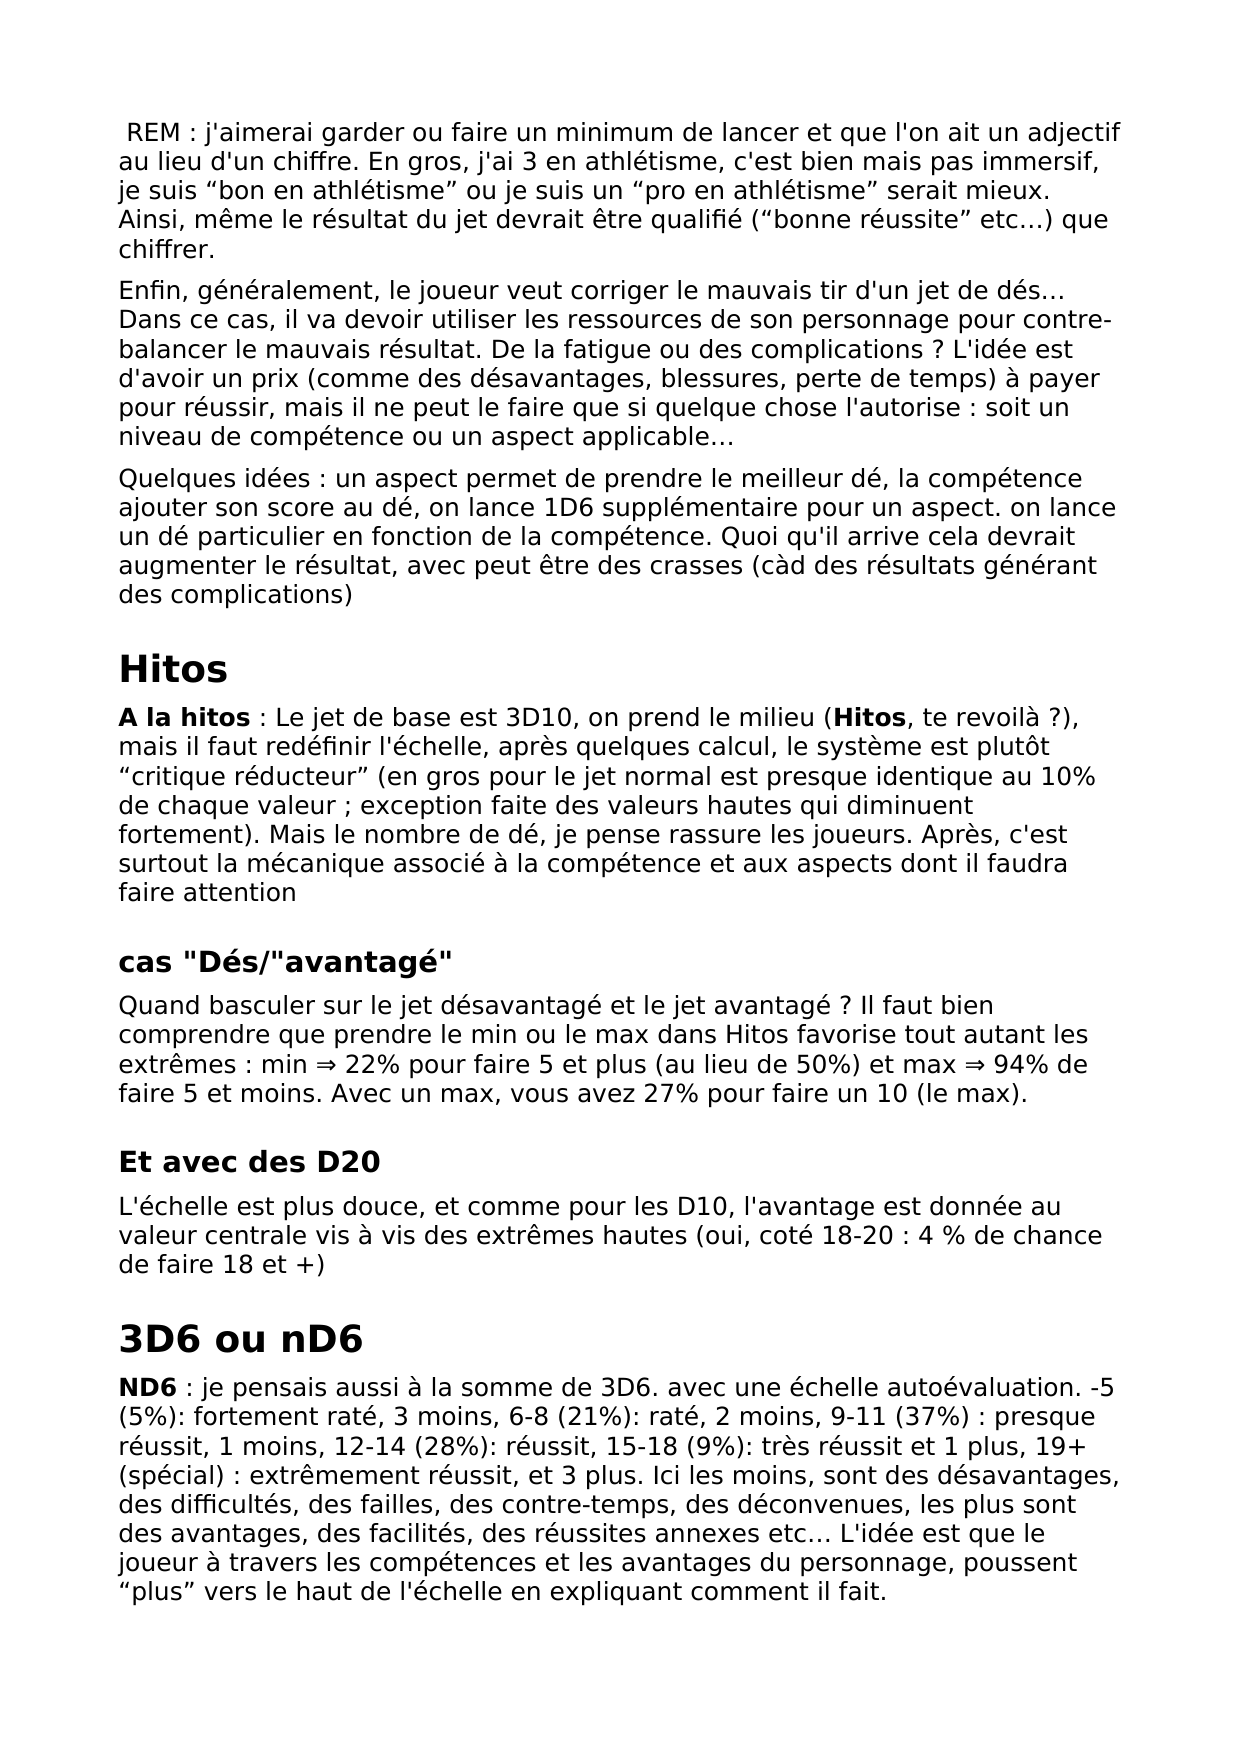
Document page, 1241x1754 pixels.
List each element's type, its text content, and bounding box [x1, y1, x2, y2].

text L'échelle est plus douce, et comme pour les D10, l'avantage est donnée au valeur centrale vis à vis des extrêmes hautes (oui, coté 18-20 : 4 % de chance de faire 18 et +) [118, 1192, 1122, 1280]
text A la hitos : Le jet de base est 3D10, on prend le milieu (Hitos, te revoilà ?), mais il faut redéfinir l'échelle, après quelques calcul, le système est plutôt “critique réducteur” (en gros pour le jet normal est presque identique au 10% de chaque valeur ; exception faite des valeurs hautes qui diminuent fortement). Mais le nombre de dé, je pense rassure les joueurs. Après, c'est surtout la mécanique associé à la compétence et aux aspects dont il faudra faire attention [118, 703, 1122, 908]
subtitle cas "Dés/"avantagé" [118, 945, 1122, 979]
subtitle 3D6 ou nD6 [118, 1317, 1122, 1361]
text Quand basculer sur le jet désavantagé et le jet avantagé ? Il faut bien comprendre que prendre le min ou le max dans Hitos favorise tout autant les extrêmes : min ⇒ 22% pour faire 5 et plus (au lieu de 50%) et max ⇒ 94% de faire 5 et moins. Avec un max, vous avez 27% pour faire un 10 (le max). [118, 992, 1122, 1108]
text Quelques idées : un aspect permet de prendre le meilleur dé, la compétence ajouter son score au dé, on lance 1D6 supplémentaire pour un aspect. on lance un dé particulier en fonction de la compétence. Quoi qu'il arrive cela devrait augmenter le résultat, avec peut être des crasses (càd des résultats générant des complications) [118, 464, 1122, 610]
subtitle Et avec des D20 [118, 1146, 1122, 1180]
text Enfin, généralement, le joueur veut corriger le mauvais tir d'un jet de dés… Dans ce cas, il va devoir utiliser les ressources de son personnage pour contre-balancer le mauvais résultat. De la fatigue ou des complications ? L'idée est d'avoir un prix (comme des désavantages, blessures, perte de temps) à payer pour réussir, mais il ne peut le faire que si quelque chose l'autorise : soit un niveau de compétence ou un aspect applicable… [118, 276, 1122, 451]
text ND6 : je pensais aussi à la somme de 3D6. avec une échelle autoévaluation. -5 (5%): fortement raté, 3 moins, 6-8 (21%): raté, 2 moins, 9-11 (37%) : presque réussit, 1 moins, 12-14 (28%): réussit, 15-18 (9%): très réussit et 1 plus, 19+ (spécial) : extrêmement réussit, et 3 plus. Ici les moins, sont des désavantages, des difficultés, des failles, des contre-temps, des déconvenues, les plus sont des avantages, des facilités, des réussites annexes etc… L'idée est que le joueur à travers les compétences et les avantages du personnage, poussent “plus” vers le haut de l'échelle en expliquant comment il fait. [118, 1373, 1122, 1607]
text REM : j'aimerai garder ou faire un minimum de lancer et que l'on ait un adjectif au lieu d'un chiffre. En gros, j'ai 3 en athlétisme, c'est bien mais pas immersif, je suis “bon en athlétisme” ou je suis un “pro en athlétisme” serait mieux. Ainsi, même le résultat du jet devrait être qualifié (“bonne réussite” etc…) que chiffrer. [118, 118, 1122, 264]
subtitle Hitos [118, 647, 1122, 691]
